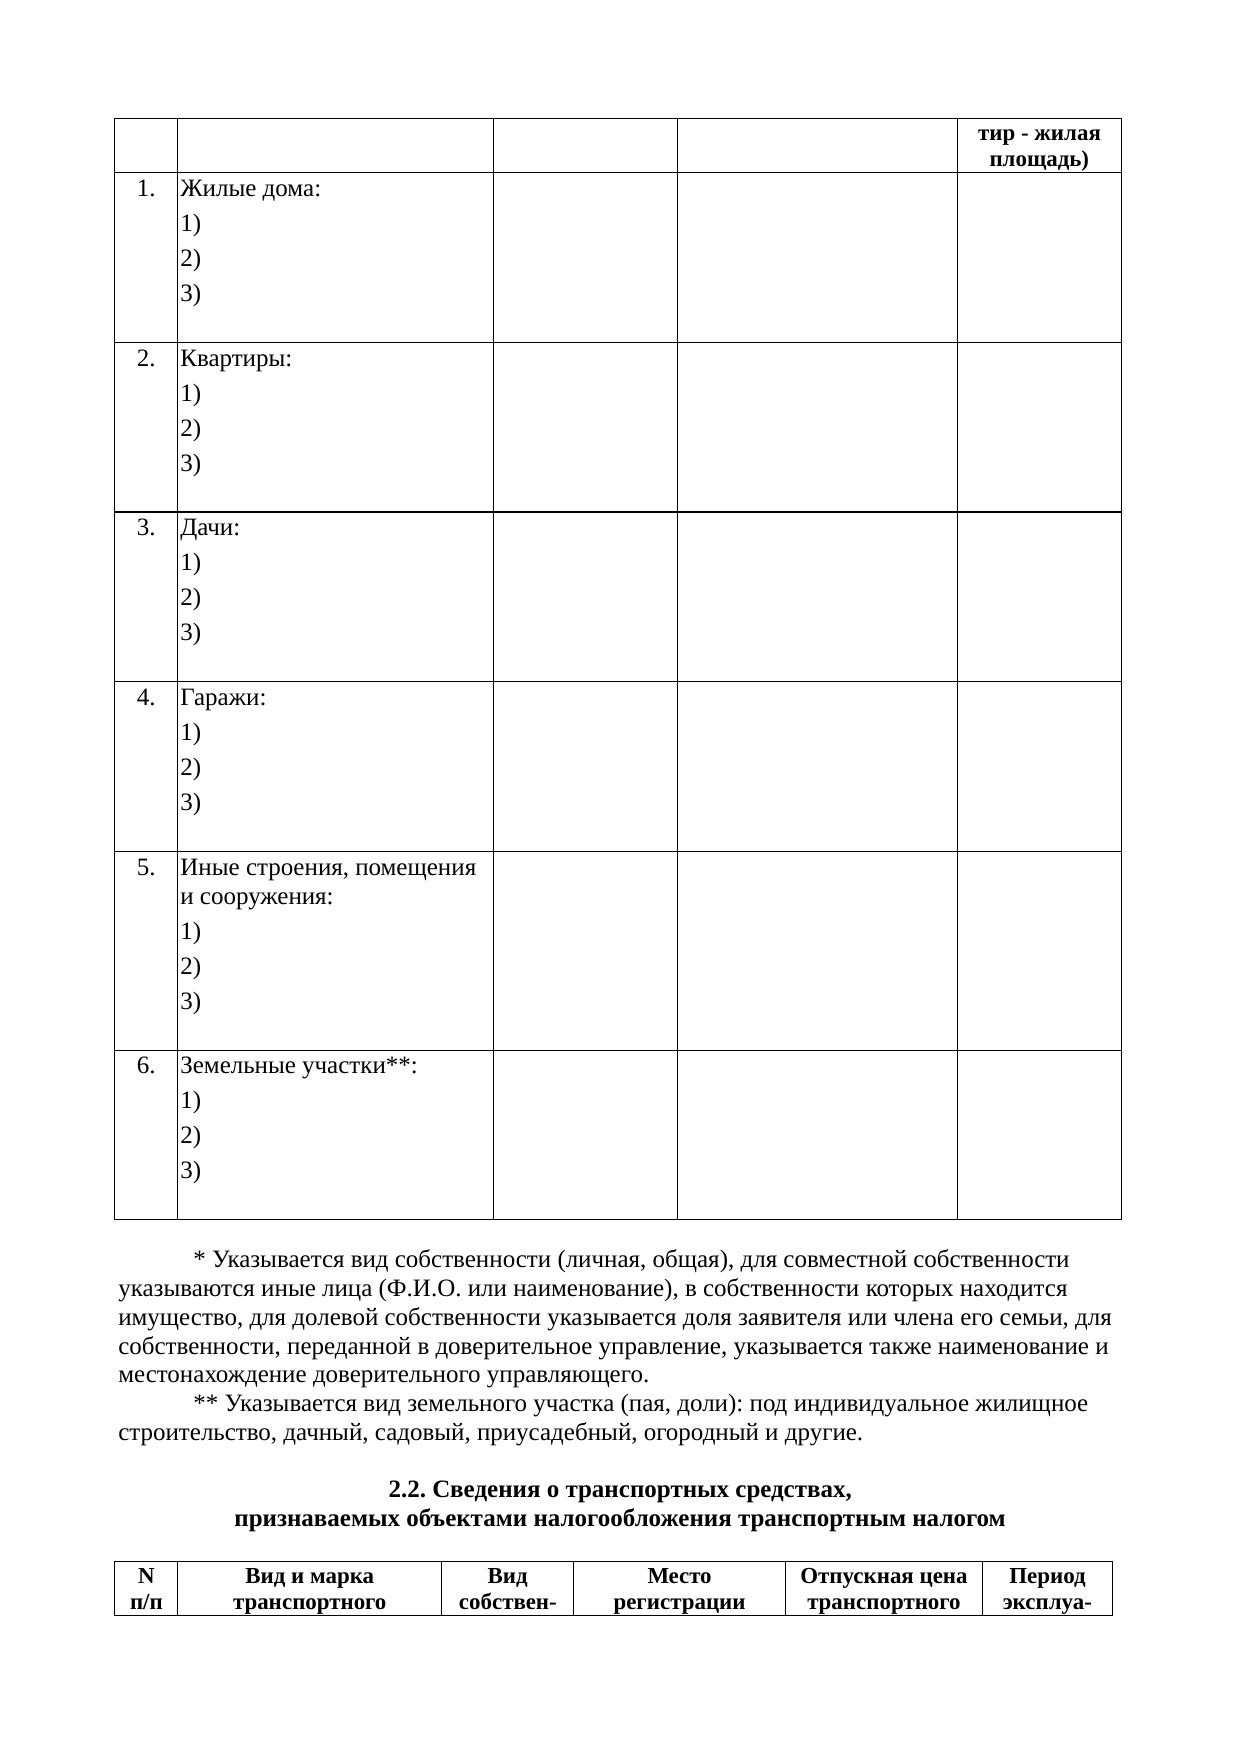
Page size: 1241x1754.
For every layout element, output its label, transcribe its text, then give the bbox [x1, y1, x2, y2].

text * Указывается вид собственности (личная, общая), для совместной собственности указываются иные лица (Ф.И.О. или наименование), в собственности которых находится имущество, для долевой собственности указывается доля заявителя или члена его семьи, для собственности, переданной в доверительное управление, указывается также наименование и местонахождение доверительного управляющего. [118, 1244, 1122, 1388]
table_cell 3. [115, 513, 177, 681]
table_header Вид соб­ствен- [442, 1562, 573, 1614]
table_header тир - жи­лая пло­щадь) [958, 119, 1121, 172]
table_cell [958, 852, 1121, 1049]
table_cell [494, 343, 677, 511]
text признаваемых объектами налогообложения транспортным налогом [118, 1503, 1122, 1532]
table_header [678, 119, 957, 172]
table_cell Гаражи: 1) 2) 3) [178, 682, 493, 851]
table_cell [678, 343, 957, 511]
table_header От­пуск­ная це­на транс­порт­но­го [786, 1562, 982, 1614]
table_cell 4. [115, 682, 177, 851]
table_cell [678, 1051, 957, 1219]
table_cell [494, 682, 677, 851]
table_cell [494, 1051, 677, 1219]
table_cell [494, 852, 677, 1049]
table_header Пе­ри­од экс­плуа- [983, 1562, 1112, 1614]
table_cell 6. [115, 1051, 177, 1219]
text 2.2. Сведения о транспортных средствах, [118, 1474, 1122, 1503]
table_header Вид и мар­ка тран­спорт­но­го [178, 1562, 441, 1614]
table_cell [494, 513, 677, 681]
table_cell [678, 513, 957, 681]
table_header Мес­то ре­ги­стра­ции [574, 1562, 785, 1614]
text ** Указывается вид земельного участка (пая, доли): под индивидуальное жилищное строительство, дачный, садовый, приусадебный, огородный и другие. [118, 1388, 1122, 1446]
table_cell Жилые дома: 1) 2) 3) [178, 173, 493, 342]
table_header [115, 119, 177, 172]
table_cell [958, 173, 1121, 342]
table_cell Иные строения, помещения и сооружения: 1) 2) 3) [178, 852, 493, 1049]
table_cell [678, 852, 957, 1049]
table_header [178, 119, 493, 172]
table_header [494, 119, 677, 172]
table_cell Дачи: 1) 2) 3) [178, 513, 493, 681]
table_cell 1. [115, 173, 177, 342]
table_cell [958, 513, 1121, 681]
table_cell Земельные участки**: 1) 2) 3) [178, 1051, 493, 1219]
table_cell 2. [115, 343, 177, 511]
table_cell [678, 682, 957, 851]
table_cell [958, 343, 1121, 511]
table_cell 5. [115, 852, 177, 1049]
table_cell [678, 173, 957, 342]
table_header N п/п [115, 1562, 177, 1614]
table_cell [958, 682, 1121, 851]
table_cell [958, 1051, 1121, 1219]
table_cell Квартиры: 1) 2) 3) [178, 343, 493, 511]
table_cell [494, 173, 677, 342]
